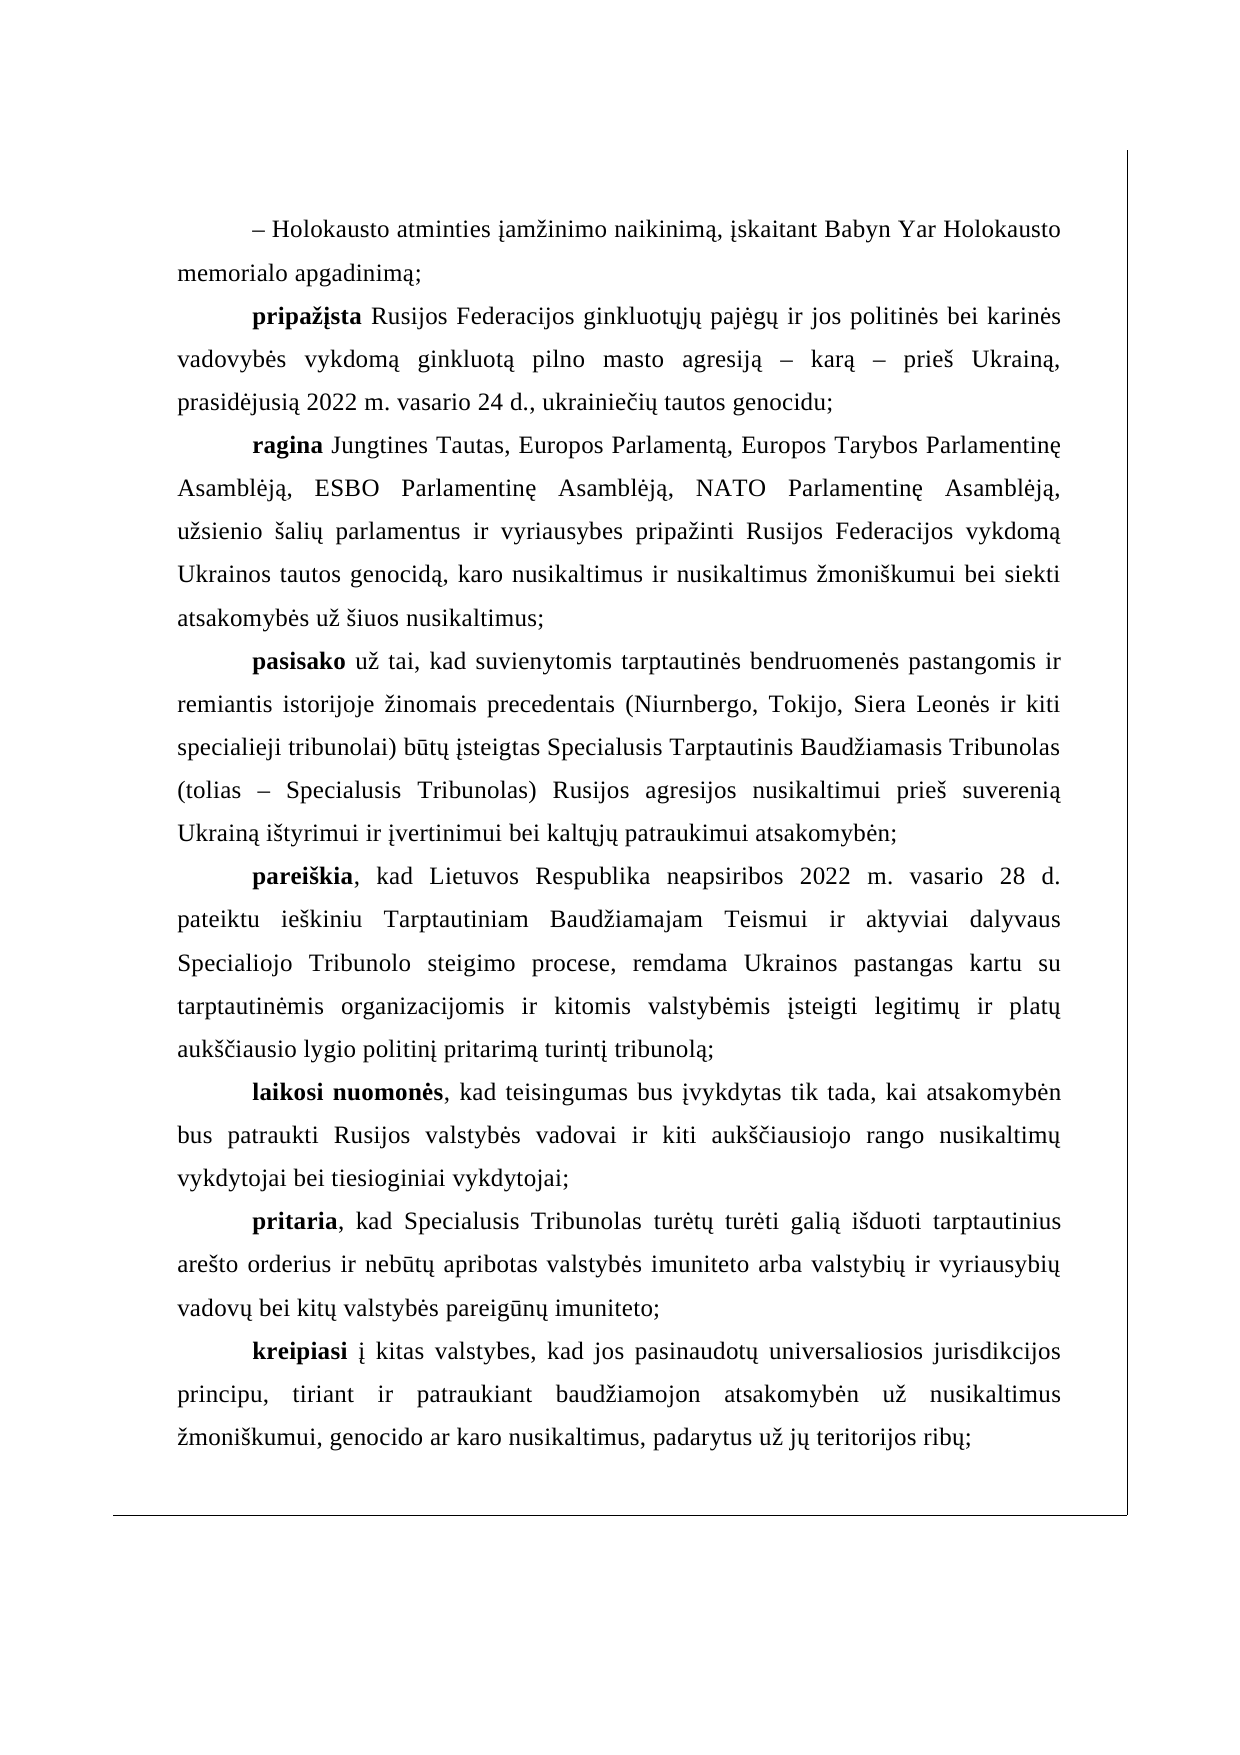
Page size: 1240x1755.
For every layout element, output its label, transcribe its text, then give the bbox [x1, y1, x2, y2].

text pareiškia, kad Lietuvos Respublika neapsiribos 2022 m. vasario 28 d. pateiktu ieškiniu Tarptautiniam Baudžiamajam Teismui ir aktyviai dalyvaus Specialiojo Tribunolo steigimo procese, remdama Ukrainos pastangas kartu su tarptautinėmis organizacijomis ir kitomis valstybėmis įsteigti legitimų ir platų aukščiausio lygio politinį pritarimą turintį tribunolą; [112, 797, 1127, 1012]
text laikosi nuomonės, kad teisingumas bus įvykdytas tik tada, kai atsakomybėn bus patraukti Rusijos valstybės vadovai ir kiti aukščiausiojo rango nusikaltimų vykdytojai bei tiesioginiai vykdytojai; [112, 1012, 1127, 1142]
text pasisako už tai, kad suvienytomis tarptautinės bendruomenės pastangomis ir remiantis istorijoje žinomais precedentais (Niurnbergo, Tokijo, Siera Leonės ir kiti specialieji tribunolai) būtų įsteigtas Specialusis Tarptautinis Baudžiamasis Tribunolas (tolias – Specialusis Tribunolas) Rusijos agresijos nusikaltimui prieš suverenią Ukrainą ištyrimui ir įvertinimui bei kaltųjų patraukimui atsakomybėn; [112, 581, 1127, 797]
text pripažįsta Rusijos Federacijos ginkluotųjų pajėgų ir jos politinės bei karinės vadovybės vykdomą ginkluotą pilno masto agresiją – karą – prieš Ukrainą, prasidėjusią 2022 m. vasario 24 d., ukrainiečių tautos genocidu; [112, 236, 1127, 366]
text pritaria, kad Specialusis Tribunolas turėtų turėti galią išduoti tarptautinius arešto orderius ir nebūtų apribotas valstybės imuniteto arba valstybių ir vyriausybių vadovų bei kitų valstybės pareigūnų imuniteto; [112, 1142, 1127, 1271]
text – Holokausto atminties įamžinimo naikinimą, įskaitant Babyn Yar Holokausto memorialo apgadinimą; [112, 150, 1127, 236]
text kreipiasi į kitas valstybes, kad jos pasinaudotų universaliosios jurisdikcijos principu, tiriant ir patraukiant baudžiamojon atsakomybėn už nusikaltimus žmoniškumui, genocido ar karo nusikaltimus, padarytus už jų teritorijos ribų; [112, 1271, 1127, 1515]
text ragina Jungtines Tautas, Europos Parlamentą, Europos Tarybos Parlamentinę Asamblėją, ESBO Parlamentinę Asamblėją, NATO Parlamentinę Asamblėją, užsienio šalių parlamentus ir vyriausybes pripažinti Rusijos Federacijos vykdomą Ukrainos tautos genocidą, karo nusikaltimus ir nusikaltimus žmoniškumui bei siekti atsakomybės už šiuos nusikaltimus; [112, 366, 1127, 581]
